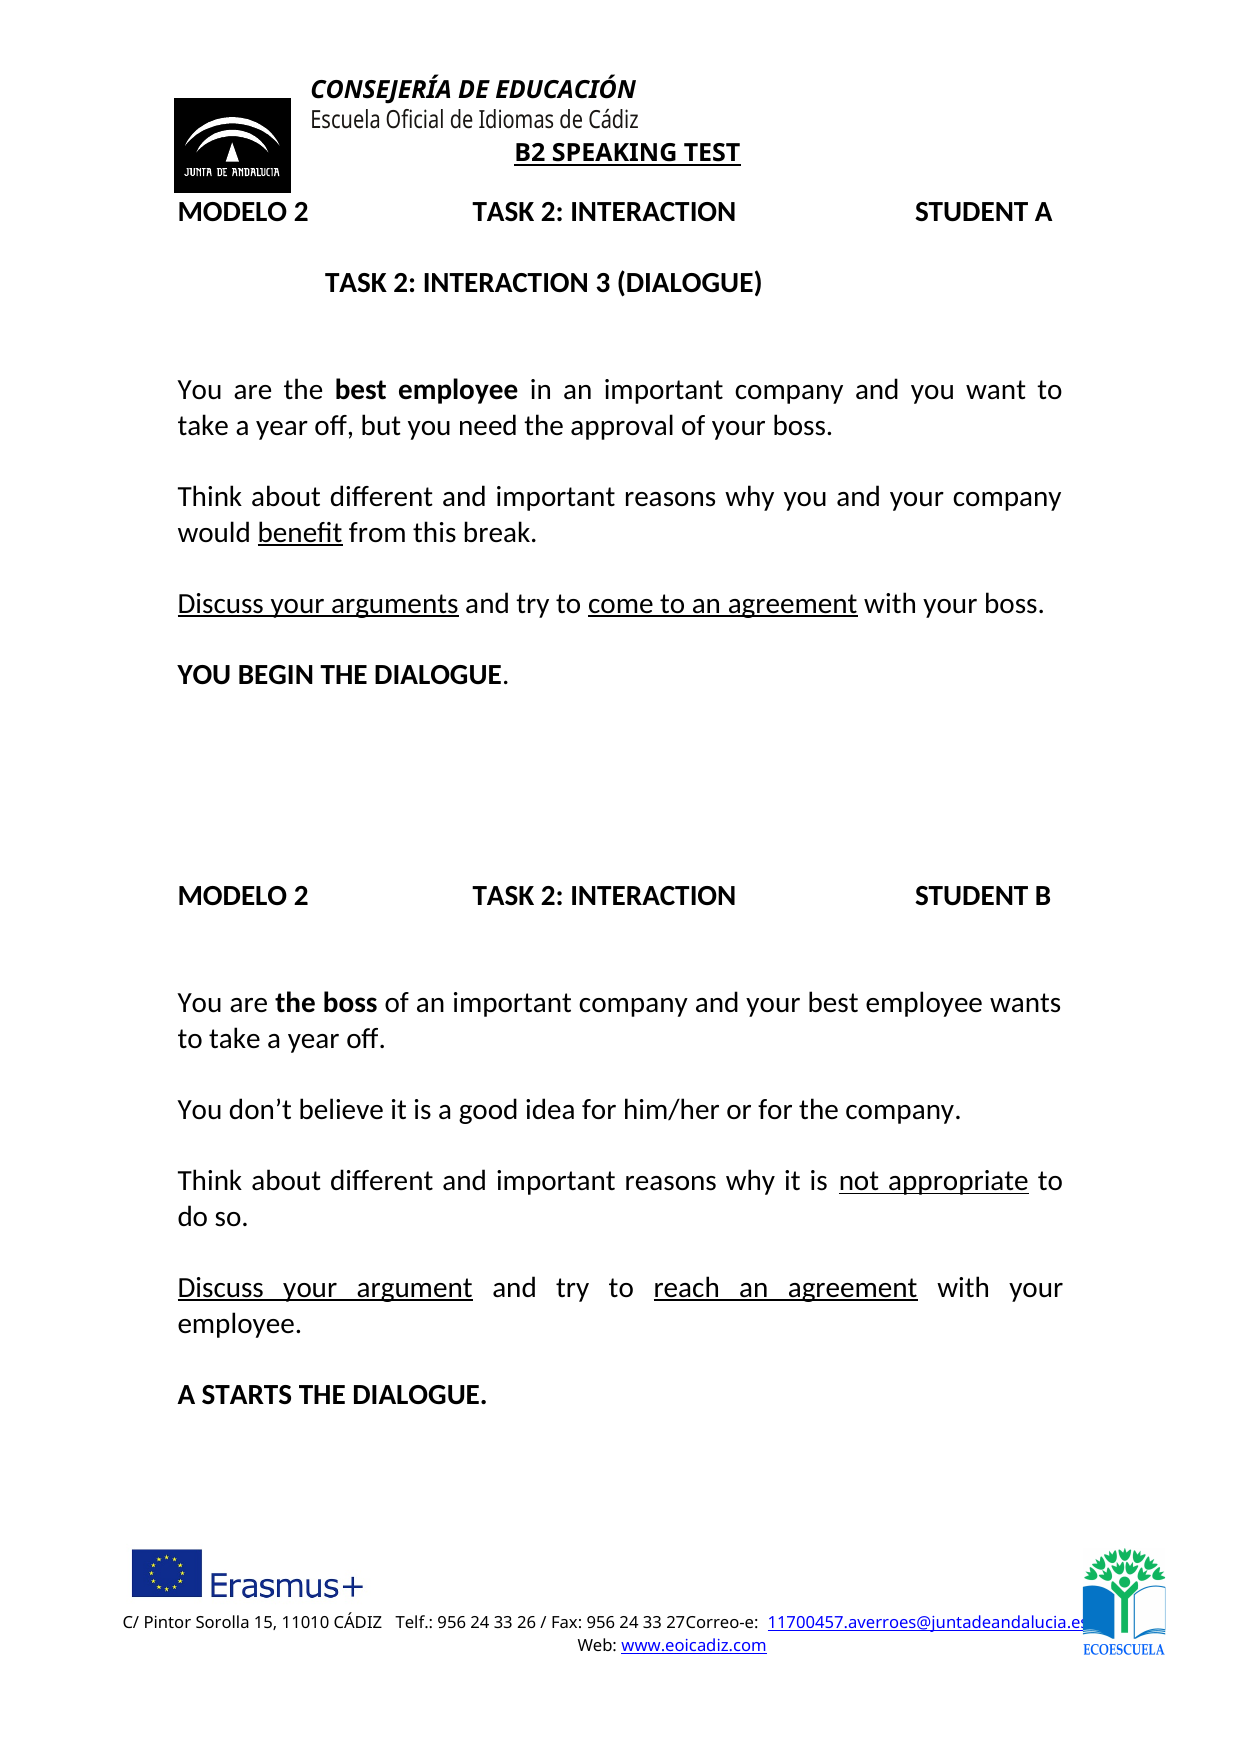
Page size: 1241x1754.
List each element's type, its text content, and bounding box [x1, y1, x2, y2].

text You are the best employee in an important company and you want to take a year off, but you need the approval of your boss. [177, 371, 1063, 442]
text MODELO 2 TASK 2: INTERACTION STUDENT A [177, 193, 1063, 229]
picture [1082, 1548, 1166, 1660]
text Think about different and important reasons why you and your company would benefit from this break. [177, 478, 1063, 549]
text Think about different and important reasons why it is not appropriate to do so. [177, 1162, 1063, 1233]
text YOU BEGIN THE DIALOGUE. [177, 656, 1063, 692]
picture [118, 1535, 376, 1611]
text Discuss your arguments and try to come to an agreement with your boss. [177, 585, 1063, 621]
text TASK 2: INTERACTION 3 (DIALOGUE) [252, 264, 1063, 300]
text You don’t believe it is a good idea for him/her or for the company. [177, 1091, 1063, 1127]
text You are the boss of an important company and your best employee wants to take a year off. [177, 984, 1063, 1055]
text Discuss your argument and try to reach an agreement with your employee. [177, 1269, 1063, 1340]
text A STARTS THE DIALOGUE. [177, 1376, 1063, 1412]
text MODELO 2 TASK 2: INTERACTION STUDENT B [177, 877, 1063, 913]
